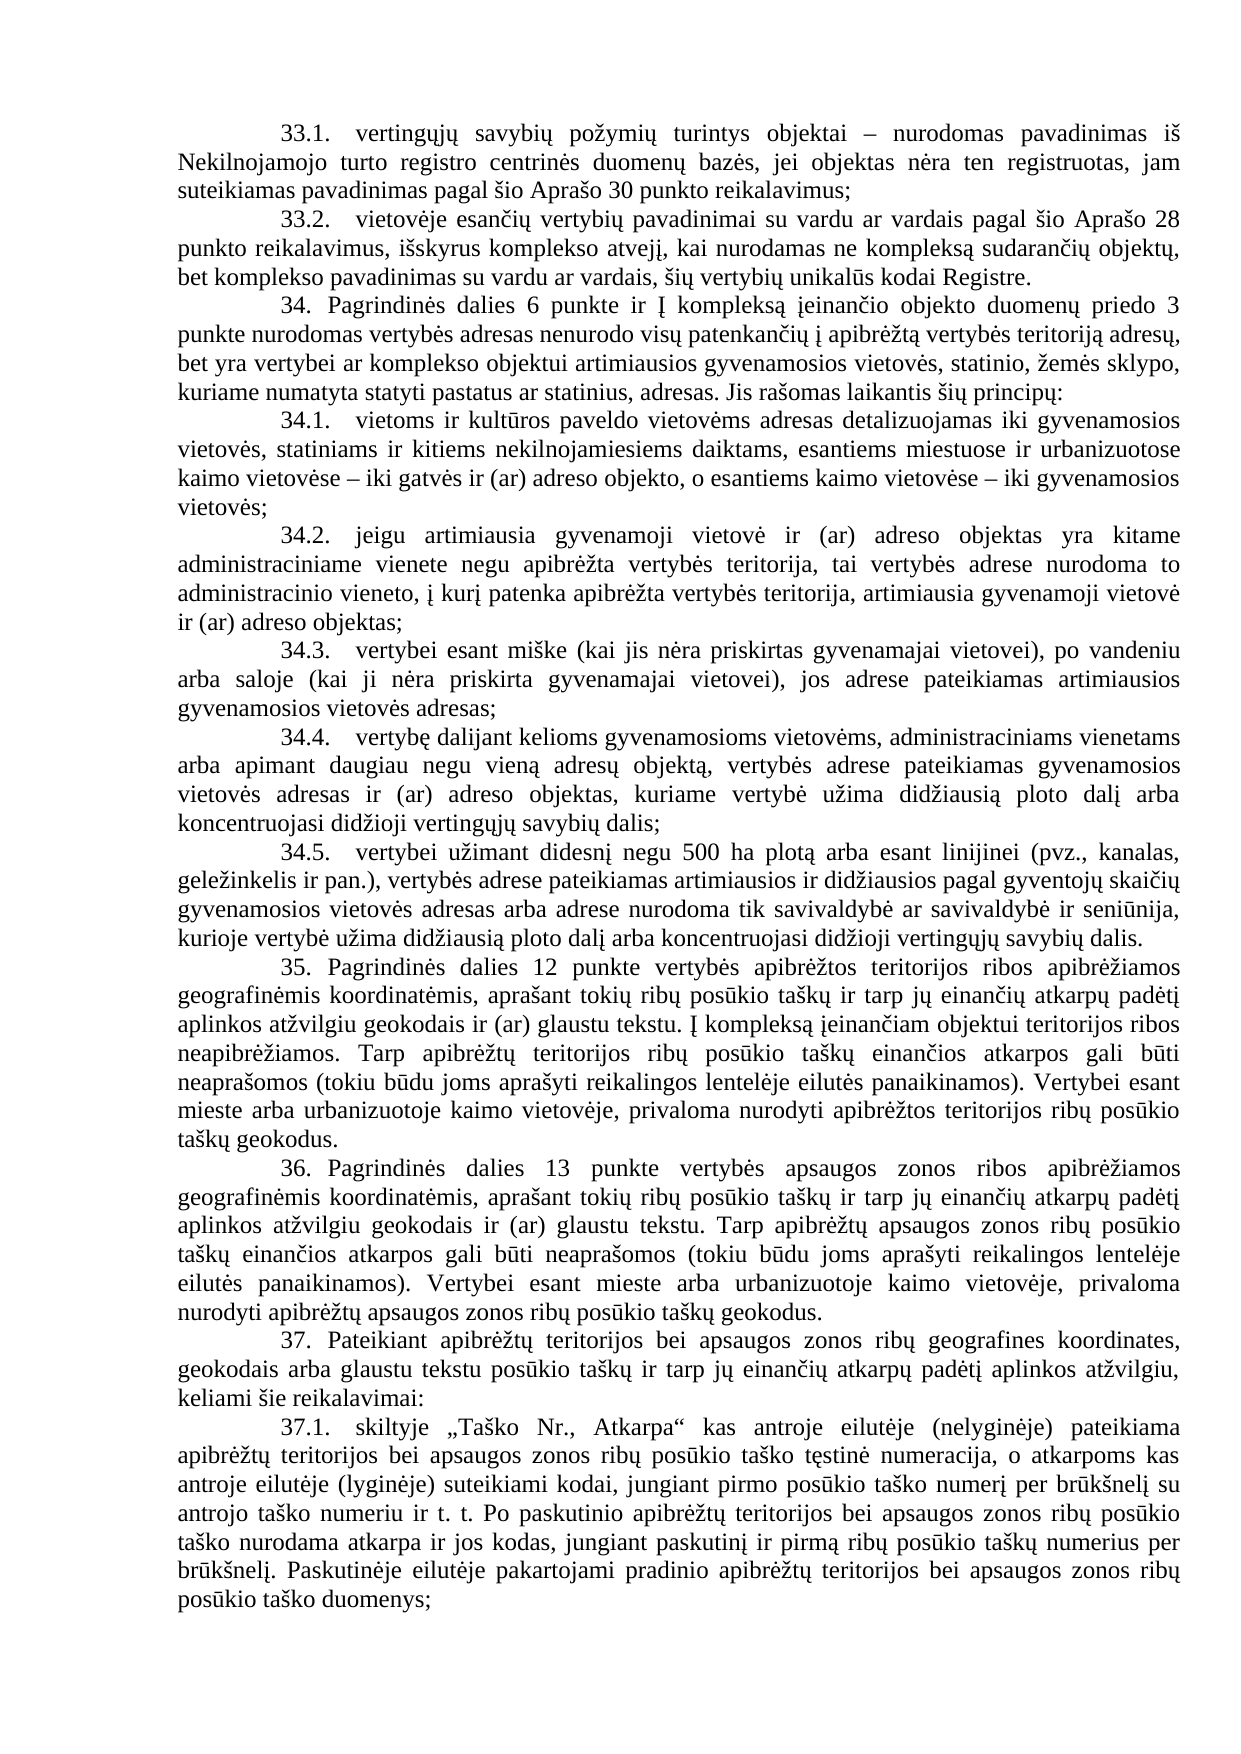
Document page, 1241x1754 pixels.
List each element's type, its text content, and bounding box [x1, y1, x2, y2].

text 34.2. jeigu artimiausia gyvenamoji vietovė ir (ar) adreso objektas yra kitame administraciniame vienete negu apibrėžta vertybės teritorija, tai vertybės adrese nurodoma to administracinio vieneto, į kurį patenka apibrėžta vertybės teritorija, artimiausia gyvenamoji vietovė ir (ar) adreso objektas; [177, 521, 1181, 636]
text 34.5. vertybei užimant didesnį negu 500 ha plotą arba esant linijinei (pvz., kanalas, geležinkelis ir pan.), vertybės adrese pateikiamas artimiausios ir didžiausios pagal gyventojų skaičių gyvenamosios vietovės adresas arba adrese nurodoma tik savivaldybė ar savivaldybė ir seniūnija, kurioje vertybė užima didžiausią ploto dalį arba koncentruojasi didžioji vertingųjų savybių dalis. [177, 837, 1181, 952]
text 34.3. vertybei esant miške (kai jis nėra priskirtas gyvenamajai vietovei), po vandeniu arba saloje (kai ji nėra priskirta gyvenamajai vietovei), jos adrese pateikiamas artimiausios gyvenamosios vietovės adresas; [177, 636, 1181, 722]
text 34.4. vertybę dalijant kelioms gyvenamosioms vietovėms, administraciniams vienetams arba apimant daugiau negu vieną adresų objektą, vertybės adrese pateikiamas gyvenamosios vietovės adresas ir (ar) adreso objektas, kuriame vertybė užima didžiausią ploto dalį arba koncentruojasi didžioji vertingųjų savybių dalis; [177, 722, 1181, 837]
text 34. Pagrindinės dalies 6 punkte ir Į kompleksą įeinančio objekto duomenų priedo 3 punkte nurodomas vertybės adresas nenurodo visų patenkančių į apibrėžtą vertybės teritoriją adresų, bet yra vertybei ar komplekso objektui artimiausios gyvenamosios vietovės, statinio, žemės sklypo, kuriame numatyta statyti pastatus ar statinius, adresas. Jis rašomas laikantis šių principų: [177, 291, 1181, 406]
text 33.1. vertingųjų savybių požymių turintys objektai – nurodomas pavadinimas iš Nekilnojamojo turto registro centrinės duomenų bazės, jei objektas nėra ten registruotas, jam suteikiamas pavadinimas pagal šio Aprašo 30 punkto reikalavimus; [177, 118, 1181, 204]
text 36. Pagrindinės dalies 13 punkte vertybės apsaugos zonos ribos apibrėžiamos geografinėmis koordinatėmis, aprašant tokių ribų posūkio taškų ir tarp jų einančių atkarpų padėtį aplinkos atžvilgiu geokodais ir (ar) glaustu tekstu. Tarp apibrėžtų apsaugos zonos ribų posūkio taškų einančios atkarpos gali būti neaprašomos (tokiu būdu joms aprašyti reikalingos lentelėje eilutės panaikinamos). Vertybei esant mieste arba urbanizuotoje kaimo vietovėje, privaloma nurodyti apibrėžtų apsaugos zonos ribų posūkio taškų geokodus. [177, 1153, 1181, 1326]
text 37.1. skiltyje „Taško Nr., Atkarpa“ kas antroje eilutėje (nelyginėje) pateikiama apibrėžtų teritorijos bei apsaugos zonos ribų posūkio taško tęstinė numeracija, o atkarpoms kas antroje eilutėje (lyginėje) suteikiami kodai, jungiant pirmo posūkio taško numerį per brūkšnelį su antrojo taško numeriu ir t. t. Po paskutinio apibrėžtų teritorijos bei apsaugos zonos ribų posūkio taško nurodama atkarpa ir jos kodas, jungiant paskutinį ir pirmą ribų posūkio taškų numerius per brūkšnelį. Paskutinėje eilutėje pakartojami pradinio apibrėžtų teritorijos bei apsaugos zonos ribų posūkio taško duomenys; [177, 1412, 1181, 1613]
text 35. Pagrindinės dalies 12 punkte vertybės apibrėžtos teritorijos ribos apibrėžiamos geografinėmis koordinatėmis, aprašant tokių ribų posūkio taškų ir tarp jų einančių atkarpų padėtį aplinkos atžvilgiu geokodais ir (ar) glaustu tekstu. Į kompleksą įeinančiam objektui teritorijos ribos neapibrėžiamos. Tarp apibrėžtų teritorijos ribų posūkio taškų einančios atkarpos gali būti neaprašomos (tokiu būdu joms aprašyti reikalingos lentelėje eilutės panaikinamos). Vertybei esant mieste arba urbanizuotoje kaimo vietovėje, privaloma nurodyti apibrėžtos teritorijos ribų posūkio taškų geokodus. [177, 952, 1181, 1153]
text 33.2. vietovėje esančių vertybių pavadinimai su vardu ar vardais pagal šio Aprašo 28 punkto reikalavimus, išskyrus komplekso atvejį, kai nurodamas ne kompleksą sudarančių objektų, bet komplekso pavadinimas su vardu ar vardais, šių vertybių unikalūs kodai Registre. [177, 204, 1181, 291]
text 34.1. vietoms ir kultūros paveldo vietovėms adresas detalizuojamas iki gyvenamosios vietovės, statiniams ir kitiems nekilnojamiesiems daiktams, esantiems miestuose ir urbanizuotose kaimo vietovėse – iki gatvės ir (ar) adreso objekto, o esantiems kaimo vietovėse – iki gyvenamosios vietovės; [177, 406, 1181, 521]
text 37. Pateikiant apibrėžtų teritorijos bei apsaugos zonos ribų geografines koordinates, geokodais arba glaustu tekstu posūkio taškų ir tarp jų einančių atkarpų padėtį aplinkos atžvilgiu, keliami šie reikalavimai: [177, 1326, 1181, 1412]
